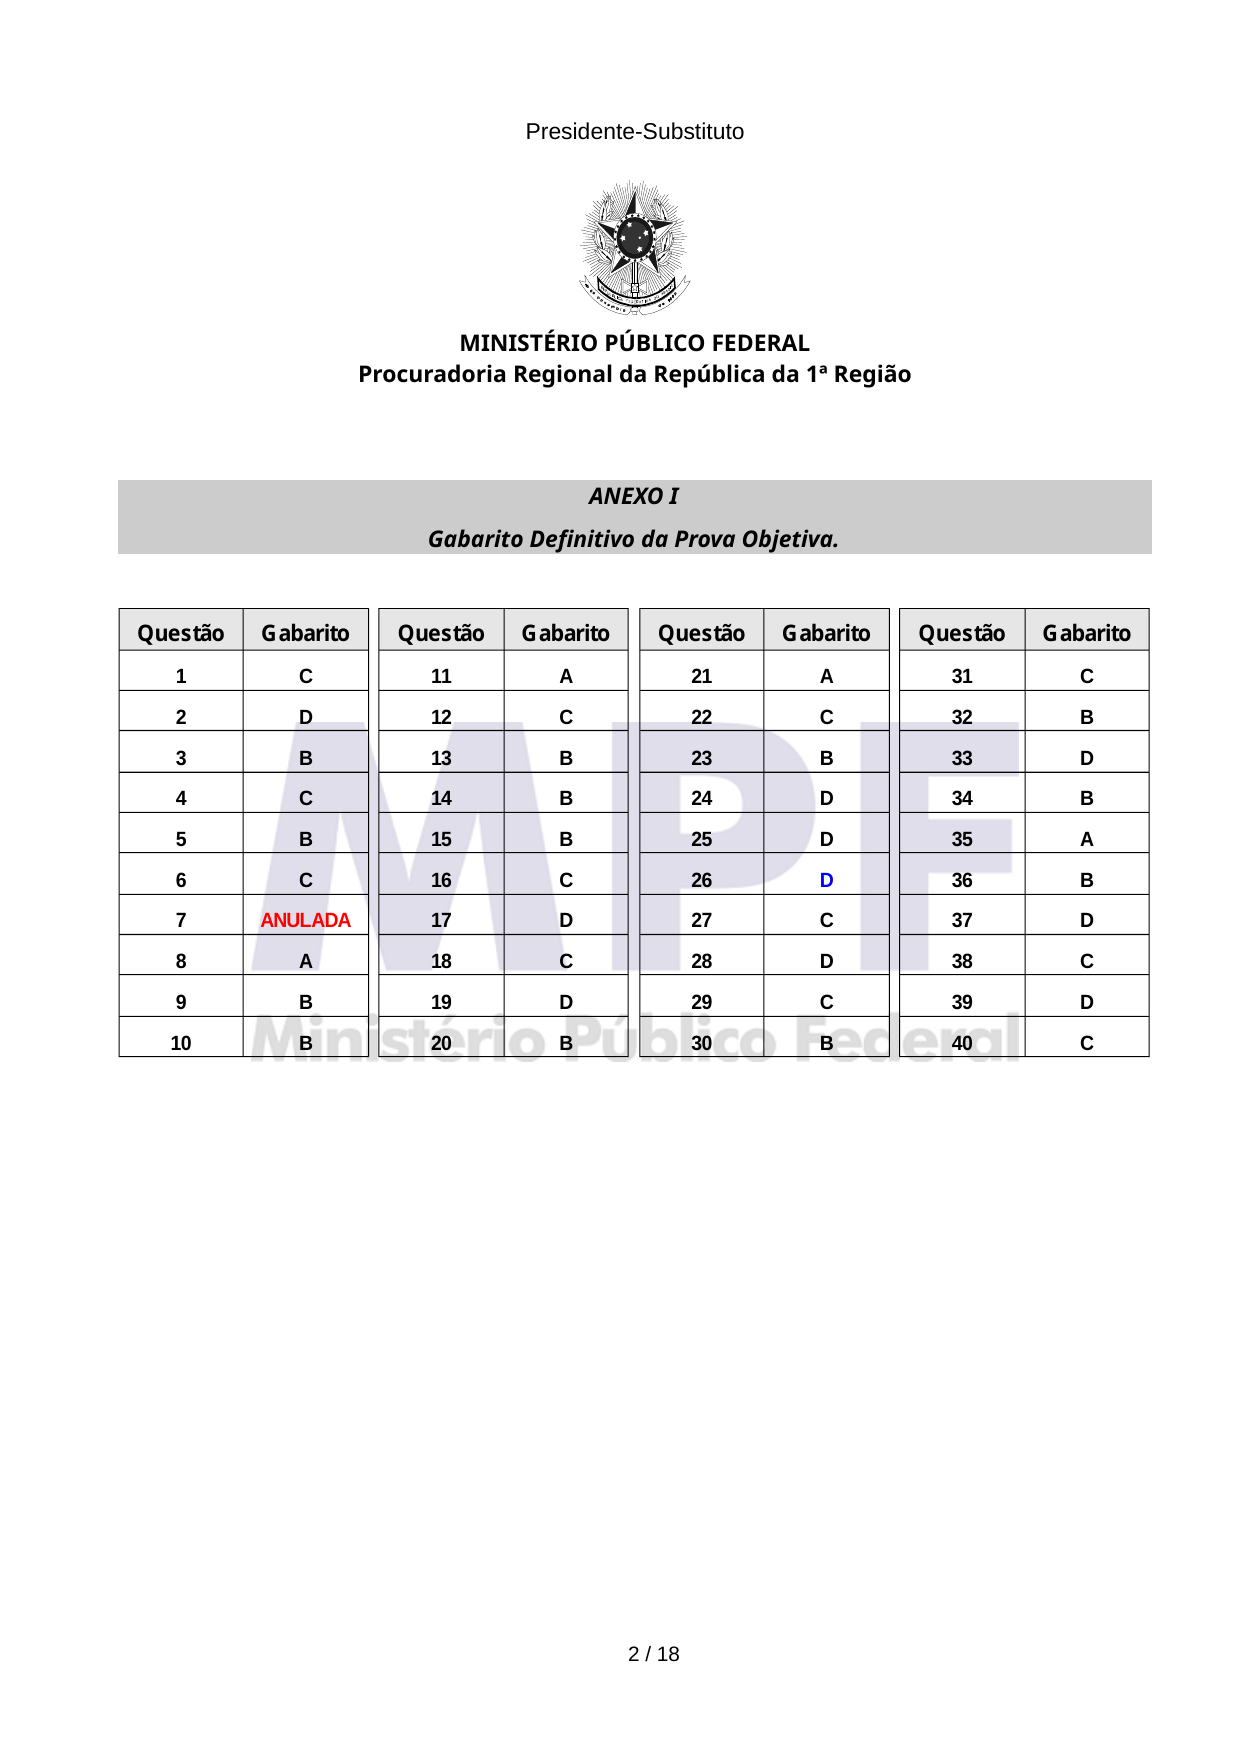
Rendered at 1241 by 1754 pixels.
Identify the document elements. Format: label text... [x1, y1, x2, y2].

picture [505, 732, 627, 771]
picture [765, 773, 888, 811]
text Procuradoria Regional da República da 1ª Região [118, 358, 1152, 389]
picture [505, 722, 627, 729]
picture [765, 1017, 888, 1056]
picture [251, 895, 368, 933]
picture [765, 936, 888, 974]
picture [765, 732, 888, 771]
picture [380, 722, 503, 729]
picture [505, 976, 627, 1015]
picture [251, 813, 368, 852]
picture [901, 936, 1019, 974]
picture [765, 813, 888, 852]
picture [641, 732, 763, 771]
picture [380, 936, 503, 974]
picture [380, 854, 503, 893]
picture [765, 854, 888, 893]
picture [765, 976, 888, 1015]
picture [380, 773, 503, 811]
picture [505, 895, 627, 933]
picture [641, 976, 763, 1015]
picture [251, 976, 368, 1015]
text Gabarito Definitivo da Prova Objetiva. [118, 523, 1152, 554]
picture [901, 1017, 1019, 1056]
text Presidente-Substituto [118, 118, 1152, 144]
picture [251, 854, 368, 893]
picture [380, 813, 503, 852]
picture [380, 1017, 503, 1056]
text MINISTÉRIO PÚBLICO FEDERAL [118, 327, 1152, 358]
picture [641, 813, 763, 852]
picture [251, 722, 1019, 1062]
picture [251, 722, 368, 729]
picture [901, 895, 1019, 933]
picture [901, 773, 1019, 811]
picture [641, 1017, 763, 1056]
picture [765, 895, 888, 933]
picture [641, 936, 763, 974]
picture [641, 773, 763, 811]
picture [505, 936, 627, 974]
picture [251, 1017, 368, 1056]
picture [505, 1017, 627, 1056]
picture [901, 854, 1019, 893]
picture [505, 773, 627, 811]
picture [641, 895, 763, 933]
picture [251, 773, 368, 811]
picture [505, 813, 627, 852]
text ANEXO I [118, 480, 1152, 511]
picture [765, 722, 888, 729]
picture [901, 813, 1019, 852]
picture [641, 722, 763, 729]
picture [505, 854, 627, 893]
picture [901, 976, 1019, 1015]
picture [251, 936, 368, 974]
picture [901, 732, 1019, 771]
picture [380, 732, 503, 771]
picture [380, 976, 503, 1015]
picture [901, 722, 1019, 729]
picture [641, 854, 763, 893]
picture [380, 895, 503, 933]
picture [251, 732, 368, 771]
